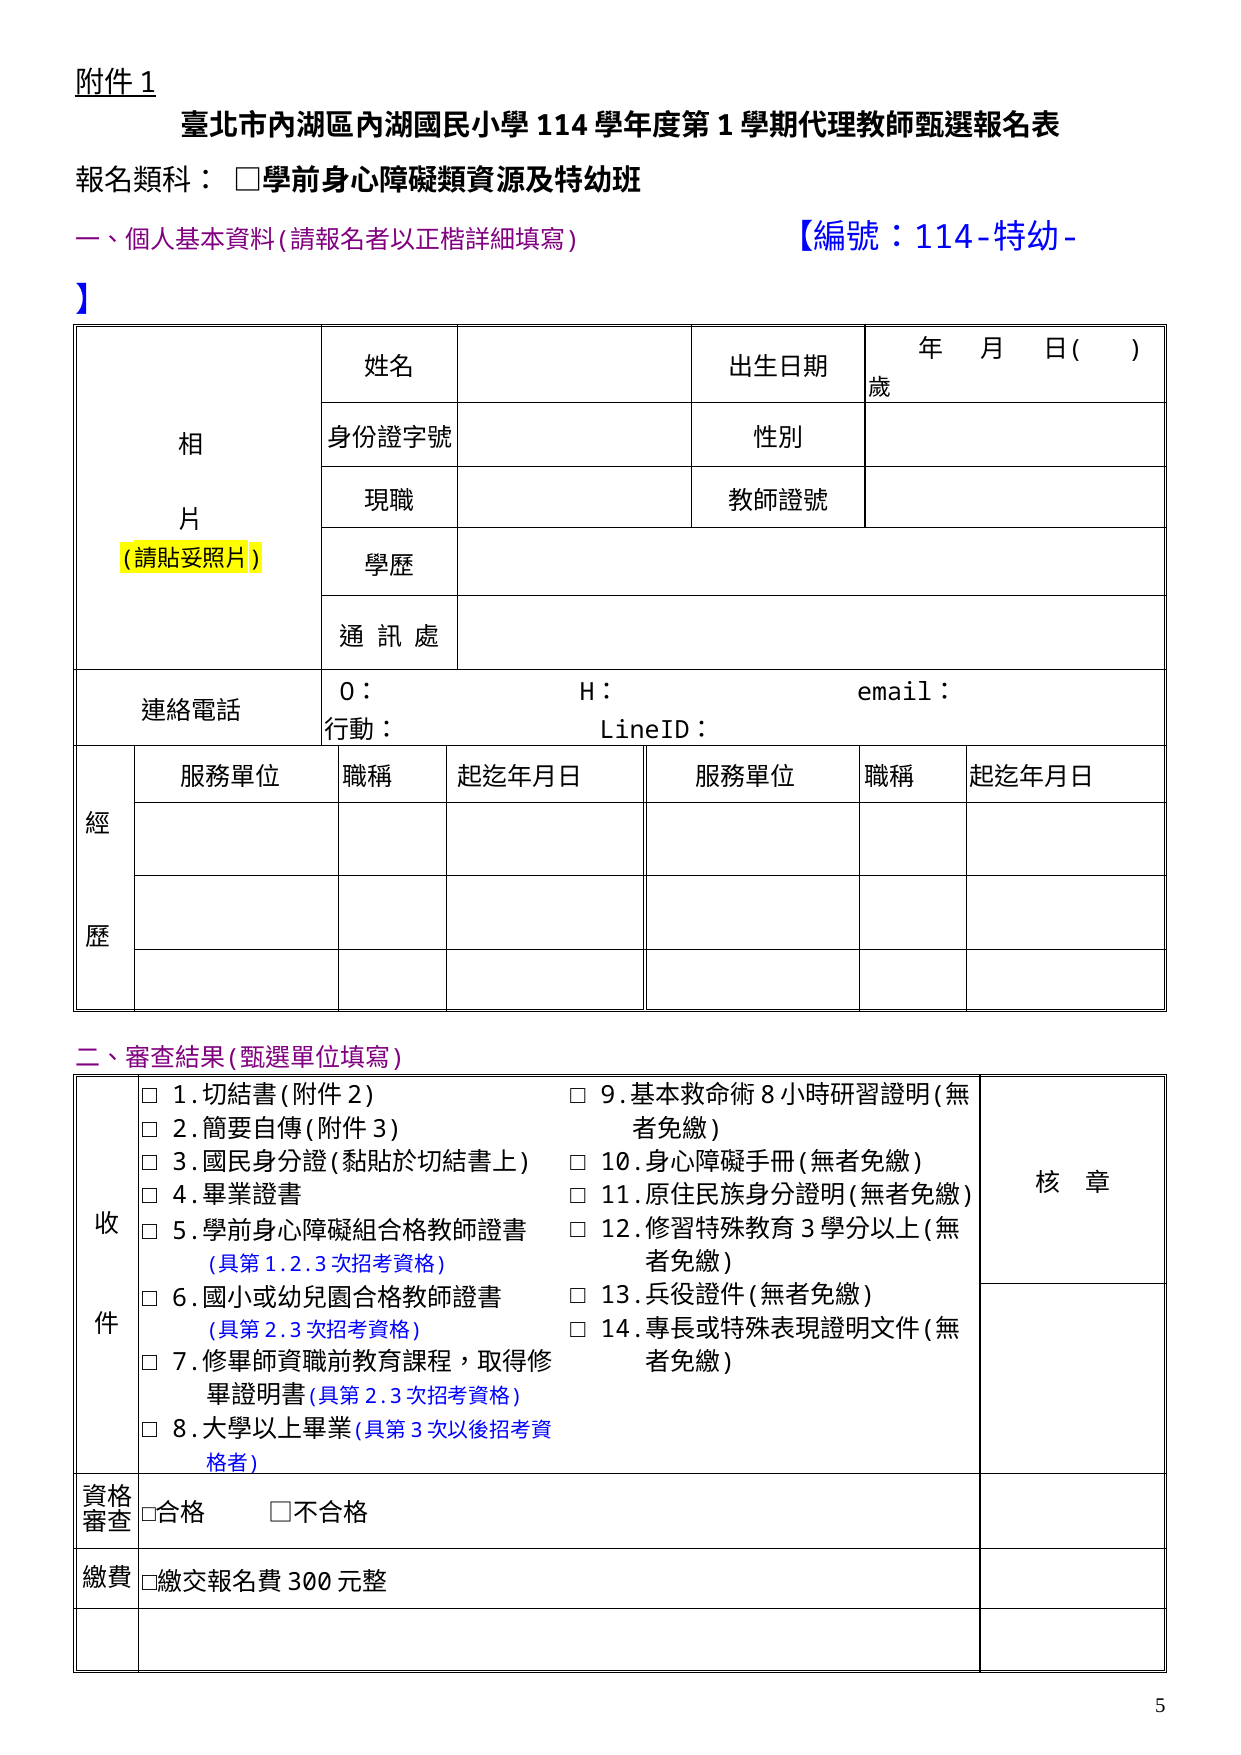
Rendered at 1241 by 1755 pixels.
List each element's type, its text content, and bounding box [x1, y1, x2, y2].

table_cell 通 訊 處 [322, 596, 457, 669]
text 一、個人基本資料(請報名者以正楷詳細填寫) 【編號：114-特幼- 】 [75, 199, 1165, 324]
table_cell 職稱 [860, 746, 966, 802]
table_header 收 件 [77, 1077, 138, 1473]
table_header 出生日期 [692, 327, 864, 402]
table_cell 現職 [322, 467, 457, 527]
table_cell [866, 467, 1164, 527]
table_cell [447, 950, 643, 1008]
table_cell [77, 1609, 138, 1670]
table_header 姓名 [322, 327, 457, 402]
table_cell 教師證號 [692, 467, 864, 527]
table_cell [860, 803, 966, 875]
table_cell [860, 950, 966, 1008]
table_cell [135, 950, 338, 1008]
table_cell [135, 803, 338, 875]
table_cell [647, 876, 859, 949]
table_cell [339, 803, 446, 875]
table_header [458, 327, 691, 402]
table_cell [981, 1549, 1164, 1608]
table_cell [981, 1609, 1164, 1670]
table_cell [339, 950, 446, 1008]
table_cell 起迄年月日 [967, 746, 1164, 802]
text 臺北市內湖區內湖國民小學114學年度第1學期代理教師甄選報名表 [75, 101, 1165, 144]
text 附件1 [75, 59, 1165, 101]
table_cell [967, 876, 1164, 949]
table_cell [139, 1609, 979, 1670]
table_cell 職稱 [339, 746, 446, 802]
table_cell [967, 950, 1164, 1008]
table_cell [981, 1284, 1164, 1473]
table_cell 經 歷 [77, 746, 134, 1008]
table_cell [458, 596, 1164, 669]
table_cell O： H： email： 行動： LineID： [322, 670, 1164, 745]
text 報名類科： □學前身心障礙類資源及特幼班 [75, 156, 1165, 199]
table_header 相 片 (請貼妥照片) [77, 327, 321, 669]
table_cell [458, 403, 691, 466]
table_cell 連絡電話 [77, 670, 321, 745]
table_cell [860, 876, 966, 949]
table_cell [647, 803, 859, 875]
table_cell □繳交報名費300元整 [139, 1549, 979, 1608]
table_cell [447, 803, 643, 875]
table_cell [981, 1474, 1164, 1548]
table_header □ 9.基本救命術8小時研習證明(無者免繳) □ 10.身心障礙手冊(無者免繳) □ 11.原住民族身分證明(無者免繳) □ 12.修習特殊教育3學分以上(無者免繳) □ 13.兵役證件(無者免繳) □ 14.專長或特殊表現證明文件(無者免繳) [567, 1077, 979, 1473]
table_cell 起迄年月日 [447, 746, 643, 802]
table_cell 學歷 [322, 528, 457, 595]
table_cell [135, 876, 338, 949]
text 二、審查結果(甄選單位填寫) [75, 1037, 1165, 1074]
table_header □ 1.切結書(附件2) □ 2.簡要自傳(附件3) □ 3.國民身分證(黏貼於切結書上) □ 4.畢業證書 □ 5.學前身心障礙組合格教師證書 (具第1.2.3次招考資格) □ 6.國小或幼兒園合格教師證書 (具第2.3次招考資格) □ 7.修畢師資職前教育課程，取得修畢證明書(具第2.3次招考資格) □ 8.大學以上畢業(具第3次以後招考資格者) [139, 1077, 567, 1473]
table_cell 資格審查 [77, 1474, 138, 1548]
table_cell 性別 [692, 403, 864, 466]
table_cell [339, 876, 446, 949]
table_header 年 月 日( )歲 [866, 327, 1164, 402]
table_header 核 章 [981, 1077, 1164, 1283]
table_cell 服務單位 [647, 746, 859, 802]
table_cell [866, 403, 1164, 466]
table_cell [458, 467, 691, 527]
table_cell [967, 803, 1164, 875]
table_cell 服務單位 [135, 746, 338, 802]
table_cell [647, 950, 859, 1008]
table_cell □合格 □不合格 [139, 1474, 979, 1548]
table_cell 繳費 [77, 1549, 138, 1608]
table_cell [447, 876, 643, 949]
table_cell 身份證字號 [322, 403, 457, 466]
table_cell [458, 528, 1164, 595]
